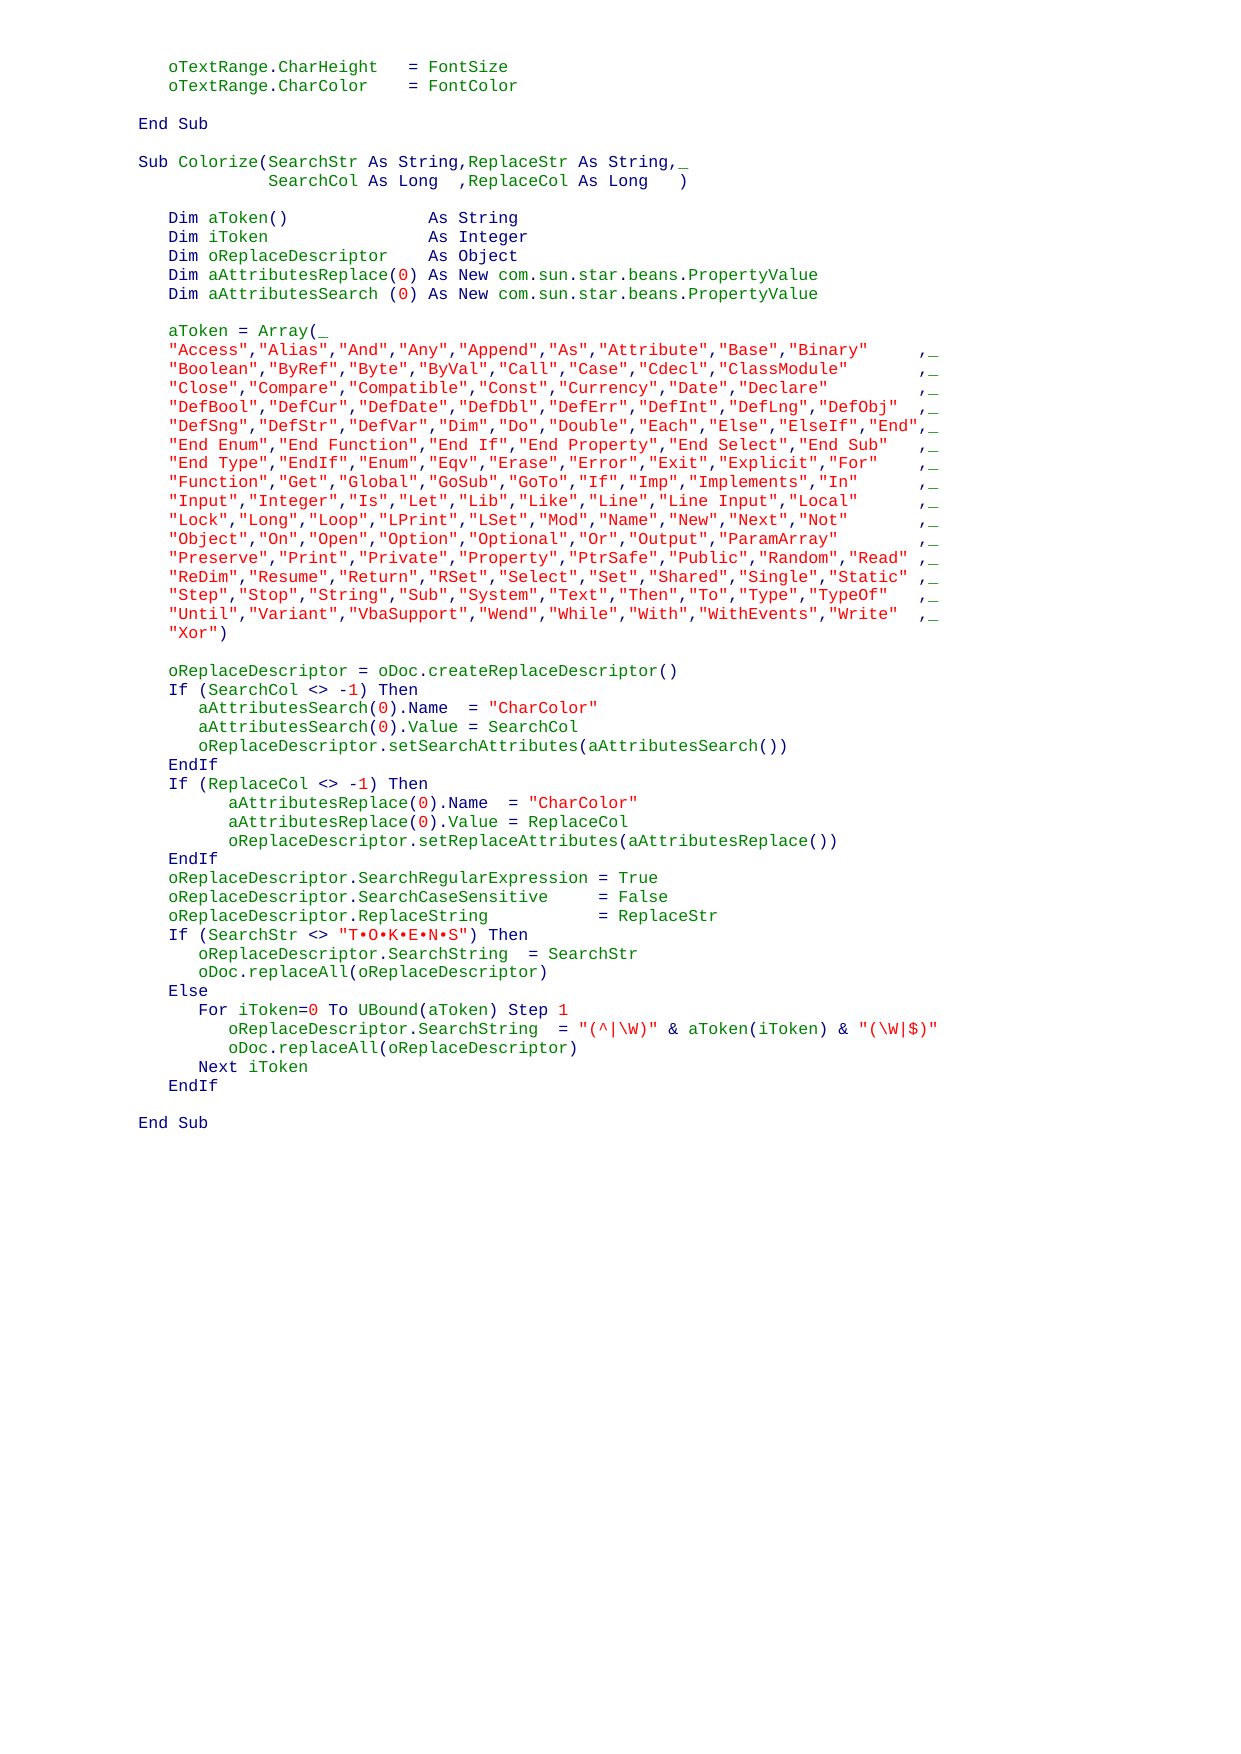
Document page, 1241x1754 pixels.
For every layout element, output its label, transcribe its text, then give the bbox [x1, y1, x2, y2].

text "DefSng","DefStr","DefVar","Dim","Do","Double","Each","Else","ElseIf","End",_ [118, 417, 1122, 436]
text Dim aToken() As String [118, 210, 1122, 229]
text "DefBool","DefCur","DefDate","DefDbl","DefErr","DefInt","DefLng","DefObj" ,_ [118, 398, 1122, 417]
text Dim oReplaceDescriptor As Object [118, 248, 1122, 266]
text SearchCol As Long ,ReplaceCol As Long ) [118, 172, 1122, 191]
text oReplaceDescriptor = oDoc.createReplaceDescriptor() [118, 662, 1122, 681]
text EndIf [118, 757, 1122, 776]
text "Close","Compare","Compatible","Const","Currency","Date","Declare" ,_ [118, 379, 1122, 398]
text "Until","Variant","VbaSupport","Wend","While","With","WithEvents","Write" ,_ [118, 606, 1122, 625]
text End Sub [118, 1115, 1122, 1134]
text oReplaceDescriptor.setReplaceAttributes(aAttributesReplace()) [118, 832, 1122, 851]
text End Sub [118, 116, 1122, 134]
text oReplaceDescriptor.ReplaceString = ReplaceStr [118, 907, 1122, 926]
text EndIf [118, 851, 1122, 870]
text If (SearchCol <> -1) Then [118, 681, 1122, 700]
text aToken = Array(_ [118, 323, 1122, 342]
text oTextRange.CharHeight = FontSize [118, 59, 1122, 78]
text "Function","Get","Global","GoSub","GoTo","If","Imp","Implements","In" ,_ [118, 474, 1122, 493]
text oDoc.replaceAll(oReplaceDescriptor) [118, 964, 1122, 983]
text For iToken=0 To UBound(aToken) Step 1 [118, 1002, 1122, 1021]
text Dim iToken As Integer [118, 229, 1122, 248]
text aAttributesSearch(0).Name = "CharColor" [118, 700, 1122, 719]
text oReplaceDescriptor.SearchRegularExpression = True [118, 870, 1122, 889]
text "Preserve","Print","Private","Property","PtrSafe","Public","Random","Read" ,_ [118, 549, 1122, 568]
text "End Enum","End Function","End If","End Property","End Select","End Sub" ,_ [118, 436, 1122, 455]
text Else [118, 983, 1122, 1002]
text If (ReplaceCol <> -1) Then [118, 776, 1122, 794]
text "Step","Stop","String","Sub","System","Text","Then","To","Type","TypeOf" ,_ [118, 587, 1122, 606]
text oDoc.replaceAll(oReplaceDescriptor) [118, 1039, 1122, 1058]
text If (SearchStr <> "T•O•K•E•N•S") Then [118, 926, 1122, 945]
text "Xor") [118, 625, 1122, 643]
text Dim aAttributesSearch (0) As New com.sun.star.beans.PropertyValue [118, 285, 1122, 304]
text Sub Colorize(SearchStr As String,ReplaceStr As String,_ [118, 153, 1122, 172]
text aAttributesReplace(0).Name = "CharColor" [118, 794, 1122, 813]
text "Access","Alias","And","Any","Append","As","Attribute","Base","Binary" ,_ [118, 342, 1122, 361]
text Dim aAttributesReplace(0) As New com.sun.star.beans.PropertyValue [118, 266, 1122, 285]
text oTextRange.CharColor = FontColor [118, 78, 1122, 97]
text "ReDim","Resume","Return","RSet","Select","Set","Shared","Single","Static" ,_ [118, 568, 1122, 587]
text aAttributesReplace(0).Value = ReplaceCol [118, 813, 1122, 832]
text oReplaceDescriptor.SearchString = SearchStr [118, 945, 1122, 964]
text oReplaceDescriptor.SearchString = "(^|\W)" & aToken(iToken) & "(\W|$)" [118, 1021, 1122, 1039]
text oReplaceDescriptor.setSearchAttributes(aAttributesSearch()) [118, 738, 1122, 757]
text "Lock","Long","Loop","LPrint","LSet","Mod","Name","New","Next","Not" ,_ [118, 512, 1122, 530]
text aAttributesSearch(0).Value = SearchCol [118, 719, 1122, 738]
text "Object","On","Open","Option","Optional","Or","Output","ParamArray" ,_ [118, 530, 1122, 549]
text "End Type","EndIf","Enum","Eqv","Erase","Error","Exit","Explicit","For" ,_ [118, 455, 1122, 474]
text Next iToken [118, 1058, 1122, 1077]
text "Boolean","ByRef","Byte","ByVal","Call","Case","Cdecl","ClassModule" ,_ [118, 361, 1122, 379]
text "Input","Integer","Is","Let","Lib","Like","Line","Line Input","Local" ,_ [118, 493, 1122, 512]
text EndIf [118, 1077, 1122, 1096]
text oReplaceDescriptor.SearchCaseSensitive = False [118, 889, 1122, 907]
